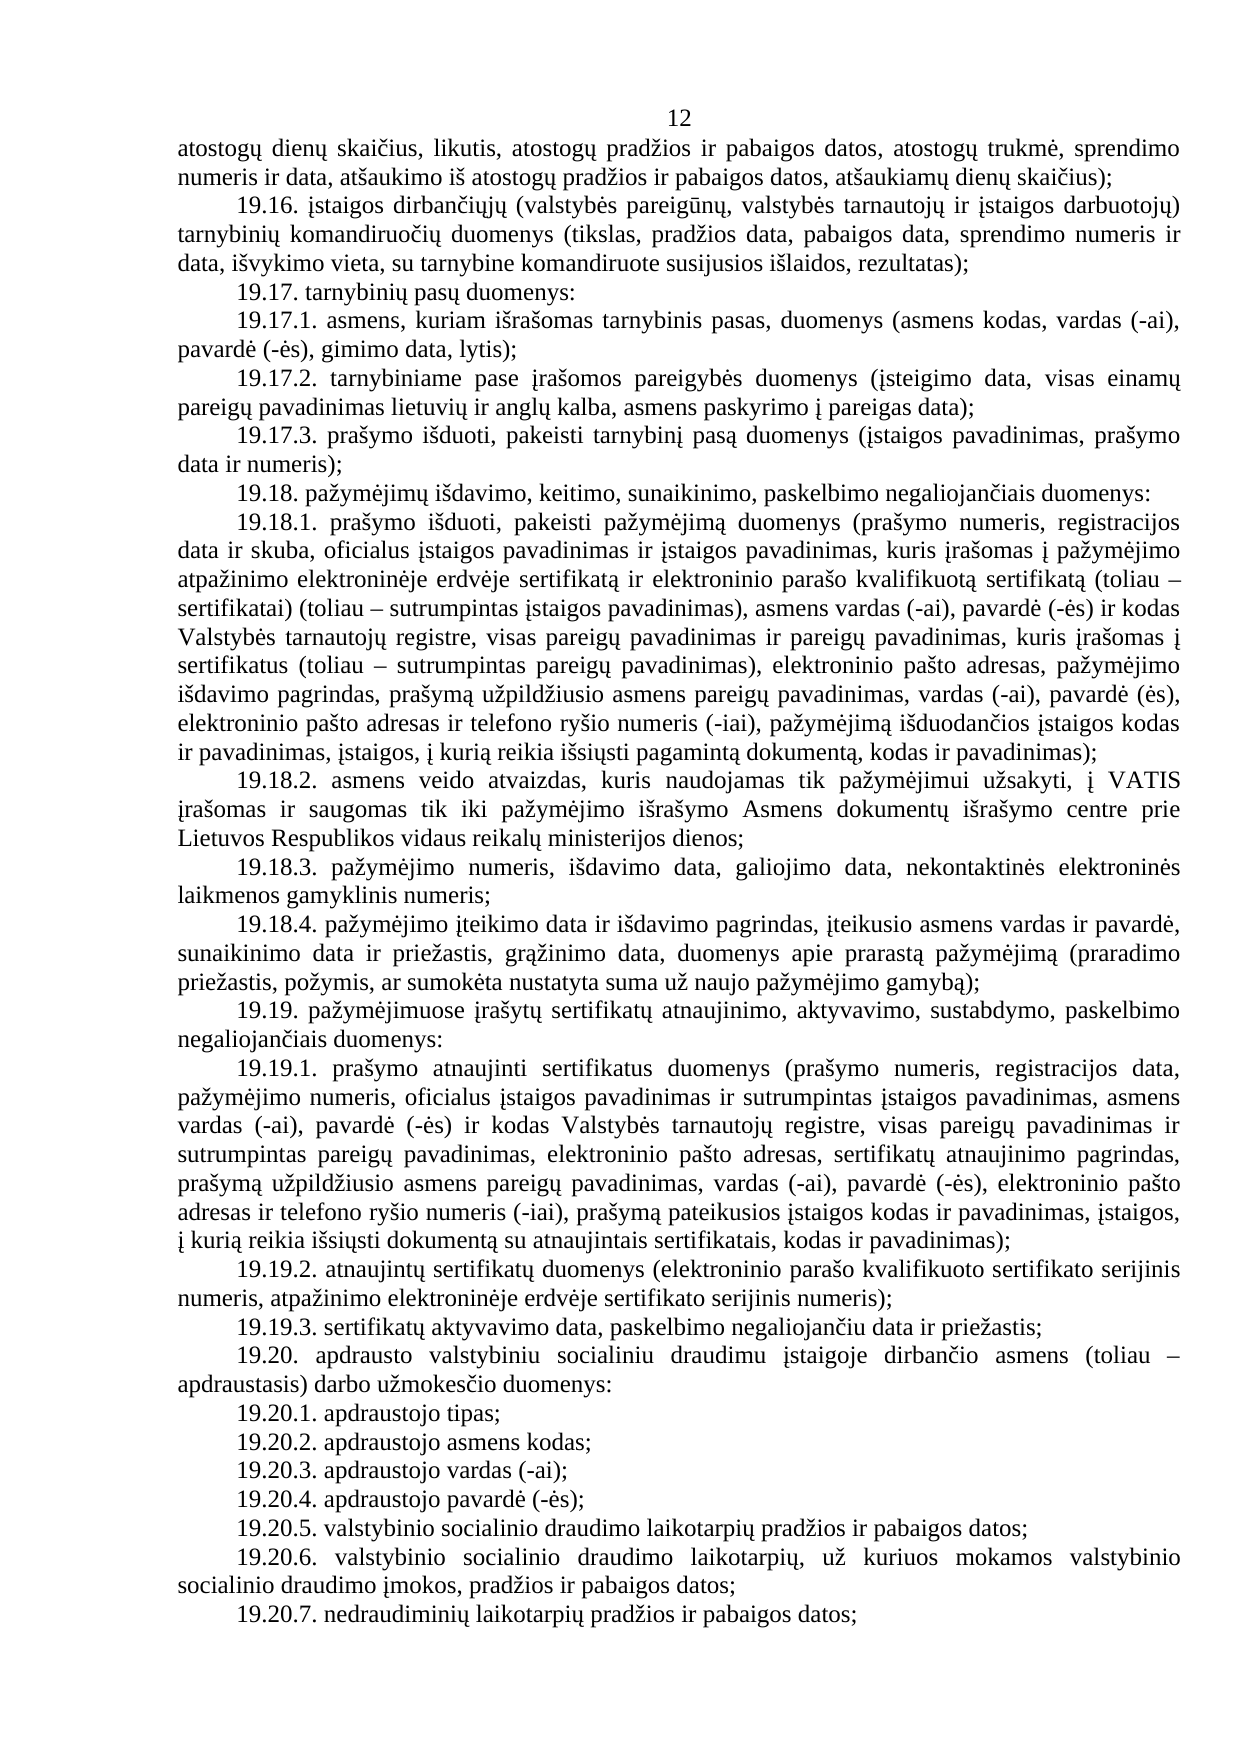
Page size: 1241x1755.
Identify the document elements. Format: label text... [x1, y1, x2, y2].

text 19.19.2. atnaujintų sertifikatų duomenys (elektroninio parašo kvalifikuoto sertifikato serijinis numeris, atpažinimo elektroninėje erdvėje sertifikato serijinis numeris); [177, 1254, 1181, 1312]
text 19.18.3. pažymėjimo numeris, išdavimo data, galiojimo data, nekontaktinės elektroninės laikmenos gamyklinis numeris; [177, 852, 1181, 909]
text 19.19.3. sertifikatų aktyvavimo data, paskelbimo negaliojančiu data ir priežastis; [177, 1312, 1181, 1340]
text 19.19.1. prašymo atnaujinti sertifikatus duomenys (prašymo numeris, registracijos data, pažymėjimo numeris, oficialus įstaigos pavadinimas ir sutrumpintas įstaigos pavadinimas, asmens vardas (-ai), pavardė (-ės) ir kodas Valstybės tarnautojų registre, visas pareigų pavadinimas ir sutrumpintas pareigų pavadinimas, elektroninio pašto adresas, sertifikatų atnaujinimo pagrindas, prašymą užpildžiusio asmens pareigų pavadinimas, vardas (-ai), pavardė (-ės), elektroninio pašto adresas ir telefono ryšio numeris (-iai), prašymą pateikusios įstaigos kodas ir pavadinimas, įstaigos, į kurią reikia išsiųsti dokumentą su atnaujintais sertifikatais, kodas ir pavadinimas); [177, 1053, 1181, 1254]
text 19.17.2. tarnybiniame pase įrašomos pareigybės duomenys (įsteigimo data, visas einamų pareigų pavadinimas lietuvių ir anglų kalba, asmens paskyrimo į pareigas data); [177, 363, 1181, 420]
text 19.18.2. asmens veido atvaizdas, kuris naudojamas tik pažymėjimui užsakyti, į VATIS įrašomas ir saugomas tik iki pažymėjimo išrašymo Asmens dokumentų išrašymo centre prie Lietuvos Respublikos vidaus reikalų ministerijos dienos; [177, 765, 1181, 852]
text 19.18.1. prašymo išduoti, pakeisti pažymėjimą duomenys (prašymo numeris, registracijos data ir skuba, oficialus įstaigos pavadinimas ir įstaigos pavadinimas, kuris įrašomas į pažymėjimo atpažinimo elektroninėje erdvėje sertifikatą ir elektroninio parašo kvalifikuotą sertifikatą (toliau – sertifikatai) (toliau – sutrumpintas įstaigos pavadinimas), asmens vardas (-ai), pavardė (-ės) ir kodas Valstybės tarnautojų registre, visas pareigų pavadinimas ir pareigų pavadinimas, kuris įrašomas į sertifikatus (toliau – sutrumpintas pareigų pavadinimas), elektroninio pašto adresas, pažymėjimo išdavimo pagrindas, prašymą užpildžiusio asmens pareigų pavadinimas, vardas (-ai), pavardė (ės), elektroninio pašto adresas ir telefono ryšio numeris (-iai), pažymėjimą išduodančios įstaigos kodas ir pavadinimas, įstaigos, į kurią reikia išsiųsti pagamintą dokumentą, kodas ir pavadinimas); [177, 507, 1181, 765]
text 19.20.2. apdraustojo asmens kodas; [177, 1427, 1181, 1455]
text 19.20.3. apdraustojo vardas (-ai); [177, 1455, 1181, 1484]
text 19.20.4. apdraustojo pavardė (-ės); [177, 1484, 1181, 1513]
text atostogų dienų skaičius, likutis, atostogų pradžios ir pabaigos datos, atostogų trukmė, sprendimo numeris ir data, atšaukimo iš atostogų pradžios ir pabaigos datos, atšaukiamų dienų skaičius); [177, 133, 1181, 190]
text 19.20.6. valstybinio socialinio draudimo laikotarpių, už kuriuos mokamos valstybinio socialinio draudimo įmokos, pradžios ir pabaigos datos; [177, 1542, 1181, 1599]
text 19.18. pažymėjimų išdavimo, keitimo, sunaikinimo, paskelbimo negaliojančiais duomenys: [177, 478, 1181, 507]
text 19.20. apdrausto valstybiniu socialiniu draudimu įstaigoje dirbančio asmens (toliau – apdraustasis) darbo užmokesčio duomenys: [177, 1340, 1181, 1398]
text 19.20.5. valstybinio socialinio draudimo laikotarpių pradžios ir pabaigos datos; [177, 1513, 1181, 1542]
text 19.20.1. apdraustojo tipas; [177, 1398, 1181, 1427]
text 19.19. pažymėjimuose įrašytų sertifikatų atnaujinimo, aktyvavimo, sustabdymo, paskelbimo negaliojančiais duomenys: [177, 995, 1181, 1053]
text 19.20.7. nedraudiminių laikotarpių pradžios ir pabaigos datos; [177, 1599, 1181, 1628]
text 19.16. įstaigos dirbančiųjų (valstybės pareigūnų, valstybės tarnautojų ir įstaigos darbuotojų) tarnybinių komandiruočių duomenys (tikslas, pradžios data, pabaigos data, sprendimo numeris ir data, išvykimo vieta, su tarnybine komandiruote susijusios išlaidos, rezultatas); [177, 190, 1181, 277]
text 19.17.1. asmens, kuriam išrašomas tarnybinis pasas, duomenys (asmens kodas, vardas (-ai), pavardė (-ės), gimimo data, lytis); [177, 305, 1181, 363]
text 19.17. tarnybinių pasų duomenys: [177, 277, 1181, 305]
text 19.17.3. prašymo išduoti, pakeisti tarnybinį pasą duomenys (įstaigos pavadinimas, prašymo data ir numeris); [177, 420, 1181, 478]
text 19.18.4. pažymėjimo įteikimo data ir išdavimo pagrindas, įteikusio asmens vardas ir pavardė, sunaikinimo data ir priežastis, grąžinimo data, duomenys apie prarastą pažymėjimą (praradimo priežastis, požymis, ar sumokėta nustatyta suma už naujo pažymėjimo gamybą); [177, 909, 1181, 995]
